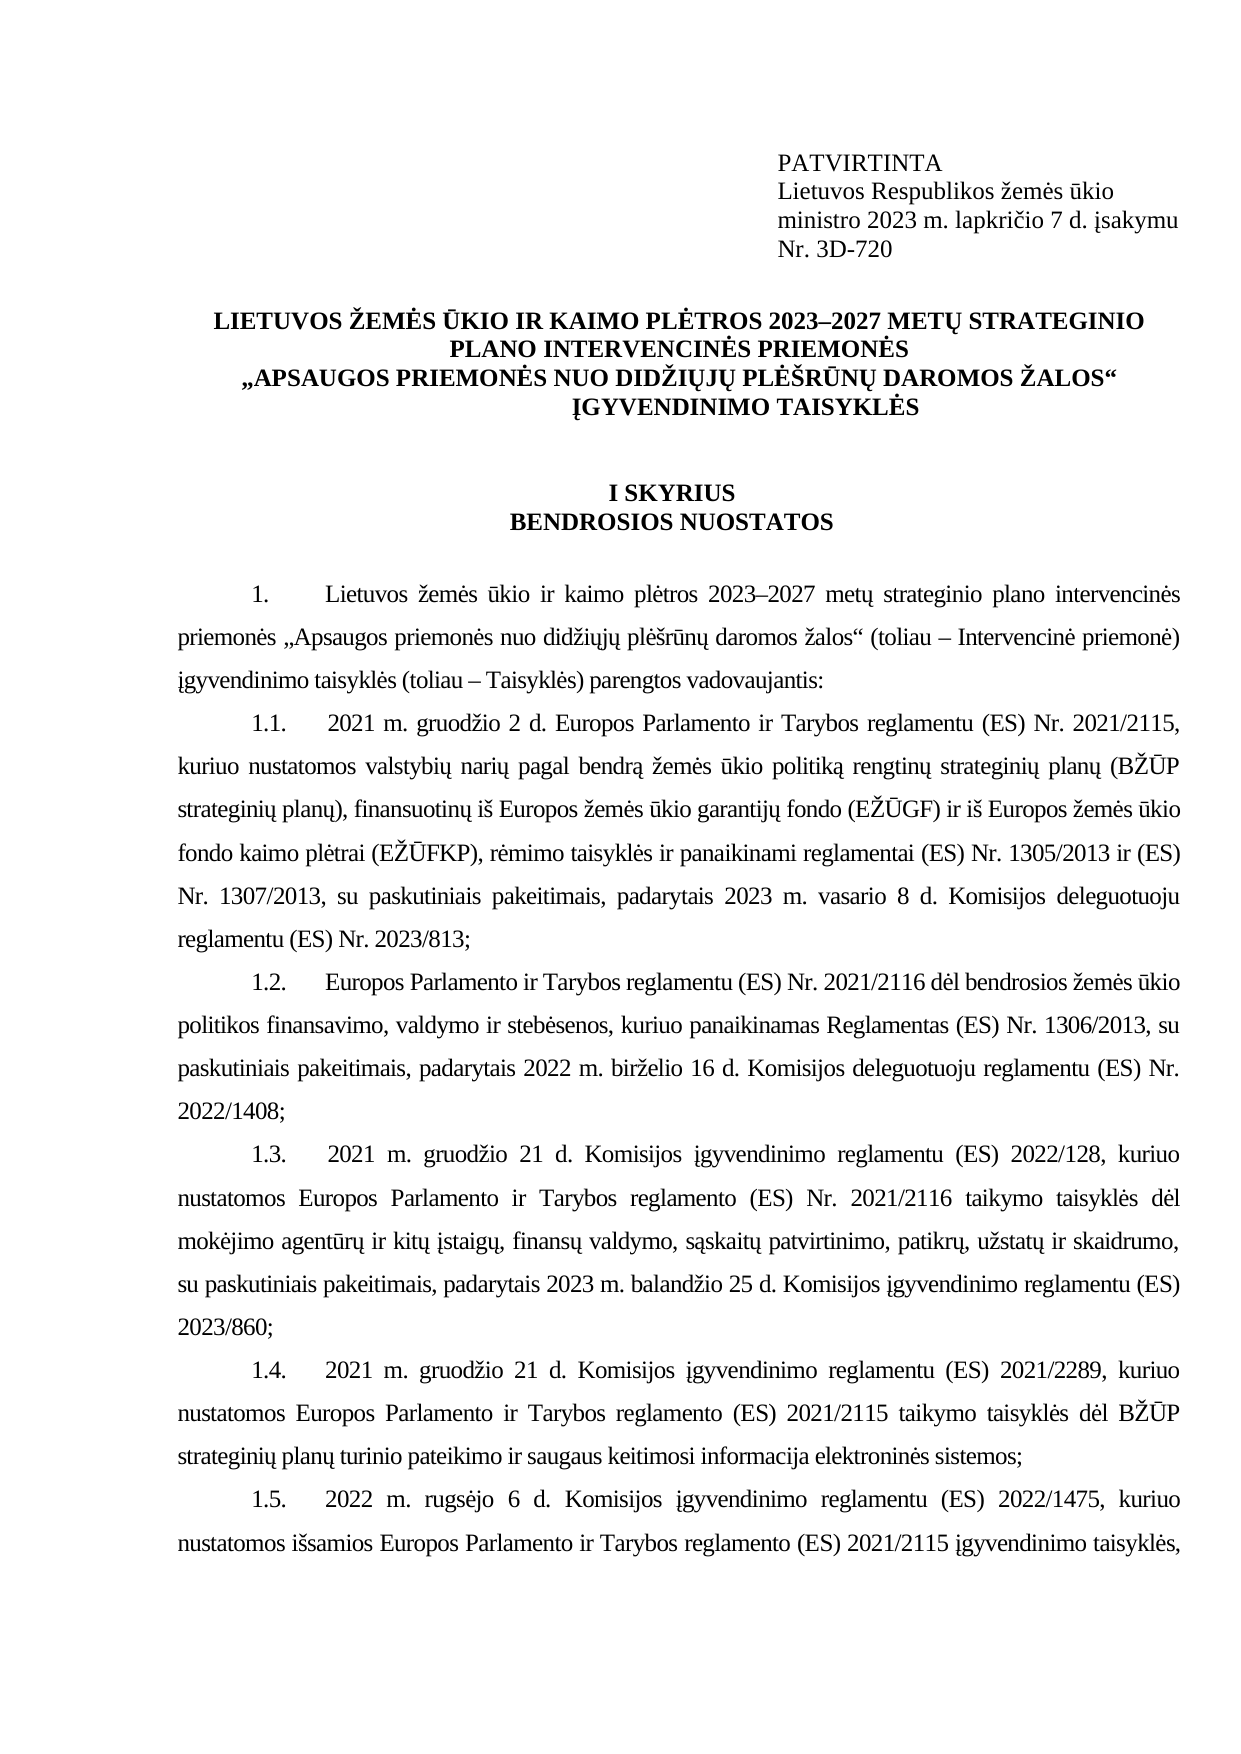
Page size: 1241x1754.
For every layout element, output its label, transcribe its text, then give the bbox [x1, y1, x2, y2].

text 1. Lietuvos žemės ūkio ir kaimo plėtros 2023–2027 metų strateginio plano intervencinės priemonės „Apsaugos priemonės nuo didžiųjų plėšrūnų daromos žalos“ (toliau – Intervencinė priemonė) įgyvendinimo taisyklės (toliau – Taisyklės) parengtos vadovaujantis: [177, 579, 1181, 694]
text 1.3. 2021 m. gruodžio 21 d. Komisijos įgyvendinimo reglamentu (ES) 2022/128, kuriuo nustatomos Europos Parlamento ir Tarybos reglamento (ES) Nr. 2021/2116 taikymo taisyklės dėl mokėjimo agentūrų ir kitų įstaigų, finansų valdymo, sąskaitų patvirtinimo, patikrų, užstatų ir skaidrumo, su paskutiniais pakeitimais, padarytais 2023 m. balandžio 25 d. Komisijos įgyvendinimo reglamentu (ES) 2023/860; [177, 1139, 1181, 1341]
text ministro 2023 m. lapkričio 7 d. įsakymu [177, 205, 1181, 234]
text BENDROSIOS NUOSTATOS [162, 507, 1181, 536]
text PATVIRTINTA [177, 148, 1181, 176]
text Nr. 3D-720 [177, 234, 1181, 263]
text ĮGYVENDINIMO TAISYKLĖS [177, 392, 1181, 421]
text 1.4. 2021 m. gruodžio 21 d. Komisijos įgyvendinimo reglamentu (ES) 2021/2289, kuriuo nustatomos Europos Parlamento ir Tarybos reglamento (ES) 2021/2115 taikymo taisyklės dėl BŽŪP strateginių planų turinio pateikimo ir saugaus keitimosi informacija elektroninės sistemos; [177, 1355, 1181, 1470]
text LIETUVOS ŽEMĖS ŪKIO IR KAIMO PLĖTROS 2023–2027 METŲ STRATEGINIO PLANO INTERVENCINĖS PRIEMONĖS [177, 306, 1181, 363]
text „APSAUGOS PRIEMONĖS NUO DIDŽIŲJŲ PLĖŠRŪNŲ DAROMOS ŽALOS“ [177, 363, 1181, 392]
text 1.1. 2021 m. gruodžio 2 d. Europos Parlamento ir Tarybos reglamentu (ES) Nr. 2021/2115, kuriuo nustatomos valstybių narių pagal bendrą žemės ūkio politiką rengtinų strateginių planų (BŽŪP strateginių planų), finansuotinų iš Europos žemės ūkio garantijų fondo (EŽŪGF) ir iš Europos žemės ūkio fondo kaimo plėtrai (EŽŪFKP), rėmimo taisyklės ir panaikinami reglamentai (ES) Nr. 1305/2013 ir (ES) Nr. 1307/2013, su paskutiniais pakeitimais, padarytais 2023 m. vasario 8 d. Komisijos deleguotuoju reglamentu (ES) Nr. 2023/813; [177, 708, 1181, 953]
text Lietuvos Respublikos žemės ūkio [177, 176, 1181, 205]
text 1.5. 2022 m. rugsėjo 6 d. Komisijos įgyvendinimo reglamentu (ES) 2022/1475, kuriuo nustatomos išsamios Europos Parlamento ir Tarybos reglamento (ES) 2021/2115 įgyvendinimo taisyklės, [177, 1484, 1181, 1556]
text I SKYRIUS [162, 478, 1181, 507]
text 1.2. Europos Parlamento ir Tarybos reglamentu (ES) Nr. 2021/2116 dėl bendrosios žemės ūkio politikos finansavimo, valdymo ir stebėsenos, kuriuo panaikinamas Reglamentas (ES) Nr. 1306/2013, su paskutiniais pakeitimais, padarytais 2022 m. birželio 16 d. Komisijos deleguotuoju reglamentu (ES) Nr. 2022/1408; [177, 967, 1181, 1125]
